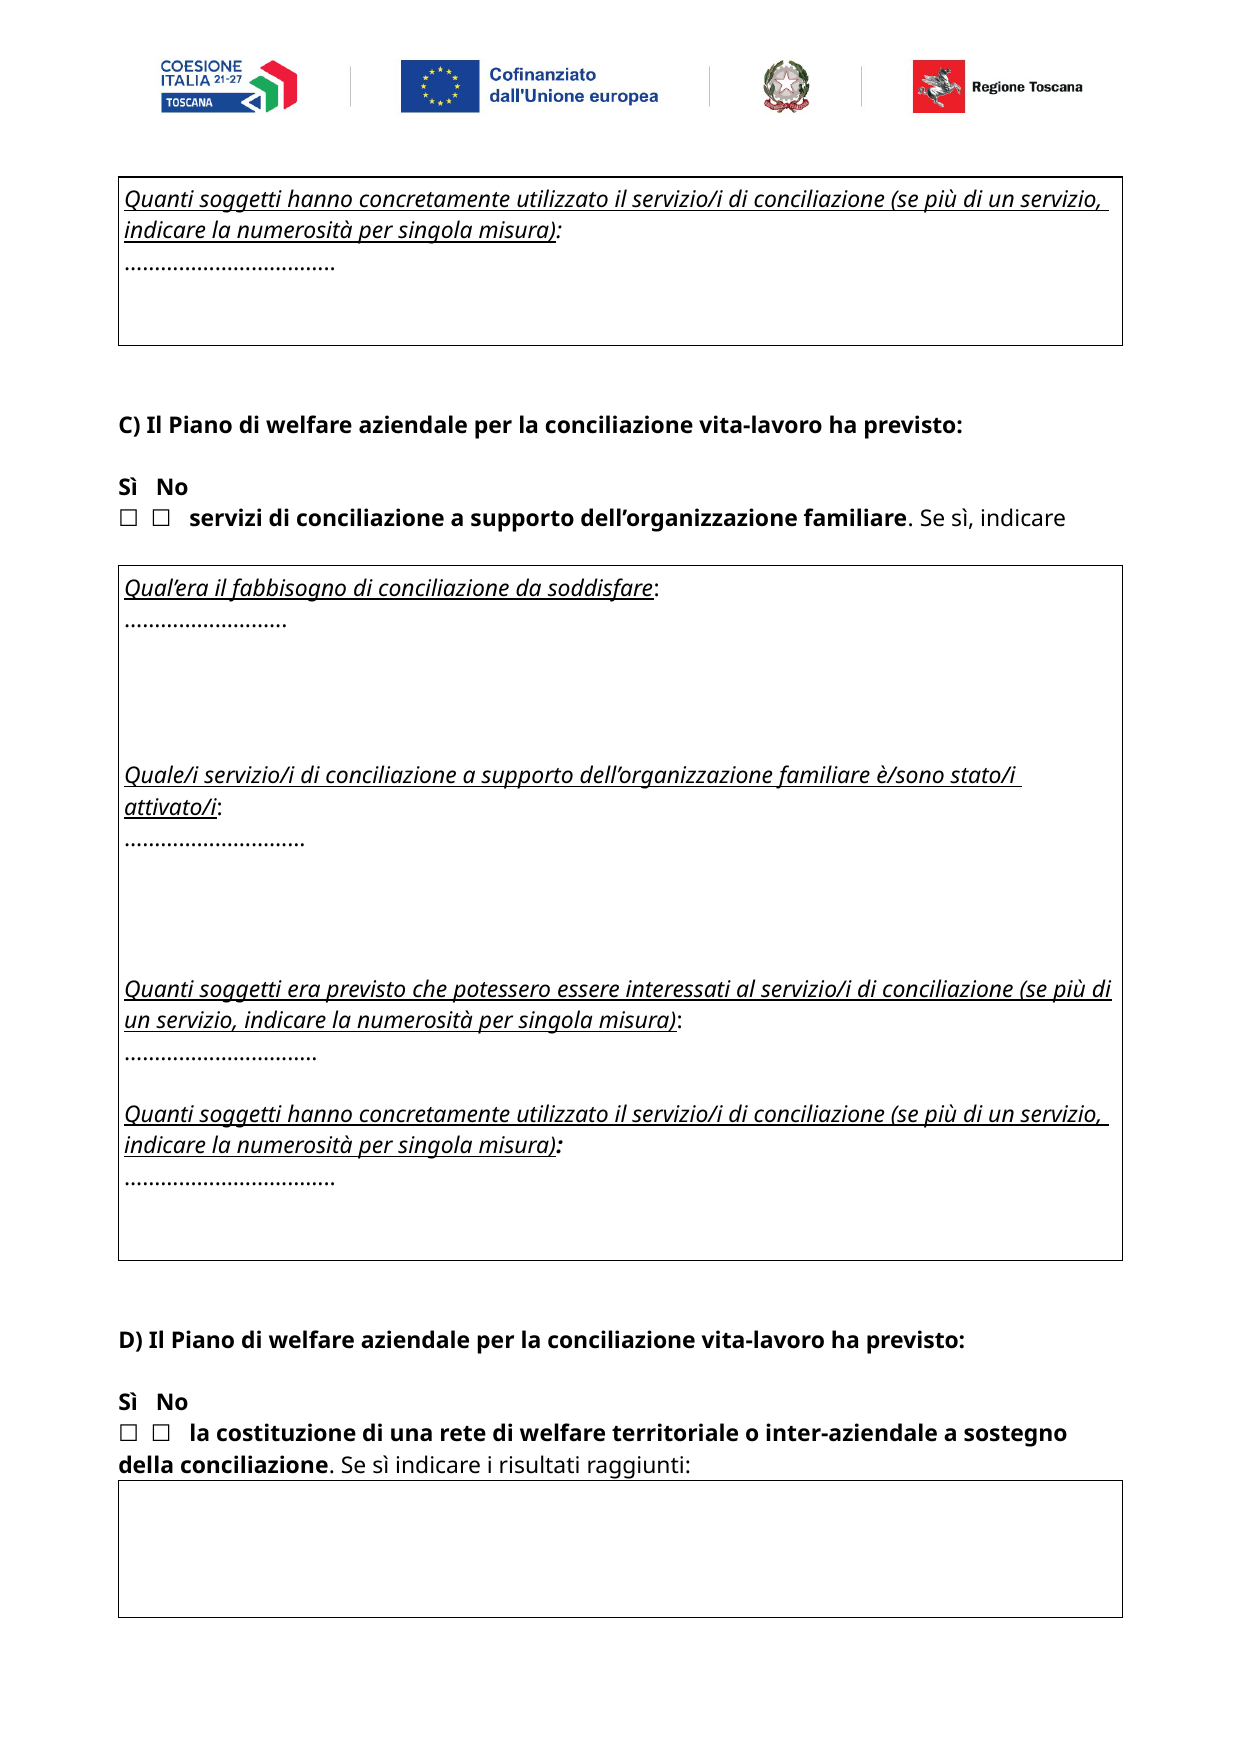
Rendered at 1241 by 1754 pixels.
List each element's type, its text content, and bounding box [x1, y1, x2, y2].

text Sì No [118, 471, 1122, 502]
text Sì No [118, 1386, 1122, 1417]
table_header [119, 1481, 1122, 1617]
text ☐ ☐ la costituzione di una rete di welfare territoriale o inter-aziendale a sostegno della conciliazione. Se sì indicare i risultati raggiunti: [118, 1417, 1122, 1480]
table_header Qual’era il fabbisogno di conciliazione da soddisfare: ……………………... Quale/i servizio/i di conciliazione a supporto dell’organizzazione familiare è/sono stato/i attivato/i: ………………………… Quanti soggetti era previsto che potessero essere interessati al servizio/i di conciliazione (se più di un servizio, indicare la numerosità per singola misura): ………………………….. Quanti soggetti hanno concretamente utilizzato il servizio/i di conciliazione (se più di un servizio, indicare la numerosità per singola misura): …………………………….. [119, 566, 1122, 1260]
text C) Il Piano di welfare aziendale per la conciliazione vita-lavoro ha previsto: [118, 409, 1122, 440]
table_header Quanti soggetti hanno concretamente utilizzato il servizio/i di conciliazione (se più di un servizio, indicare la numerosità per singola misura): …………………………….. [119, 178, 1122, 345]
picture [118, 39, 1123, 134]
text D) Il Piano di welfare aziendale per la conciliazione vita-lavoro ha previsto: [118, 1323, 1122, 1355]
text ☐ ☐ servizi di conciliazione a supporto dell’organizzazione familiare. Se sì, indicare [118, 502, 1122, 534]
